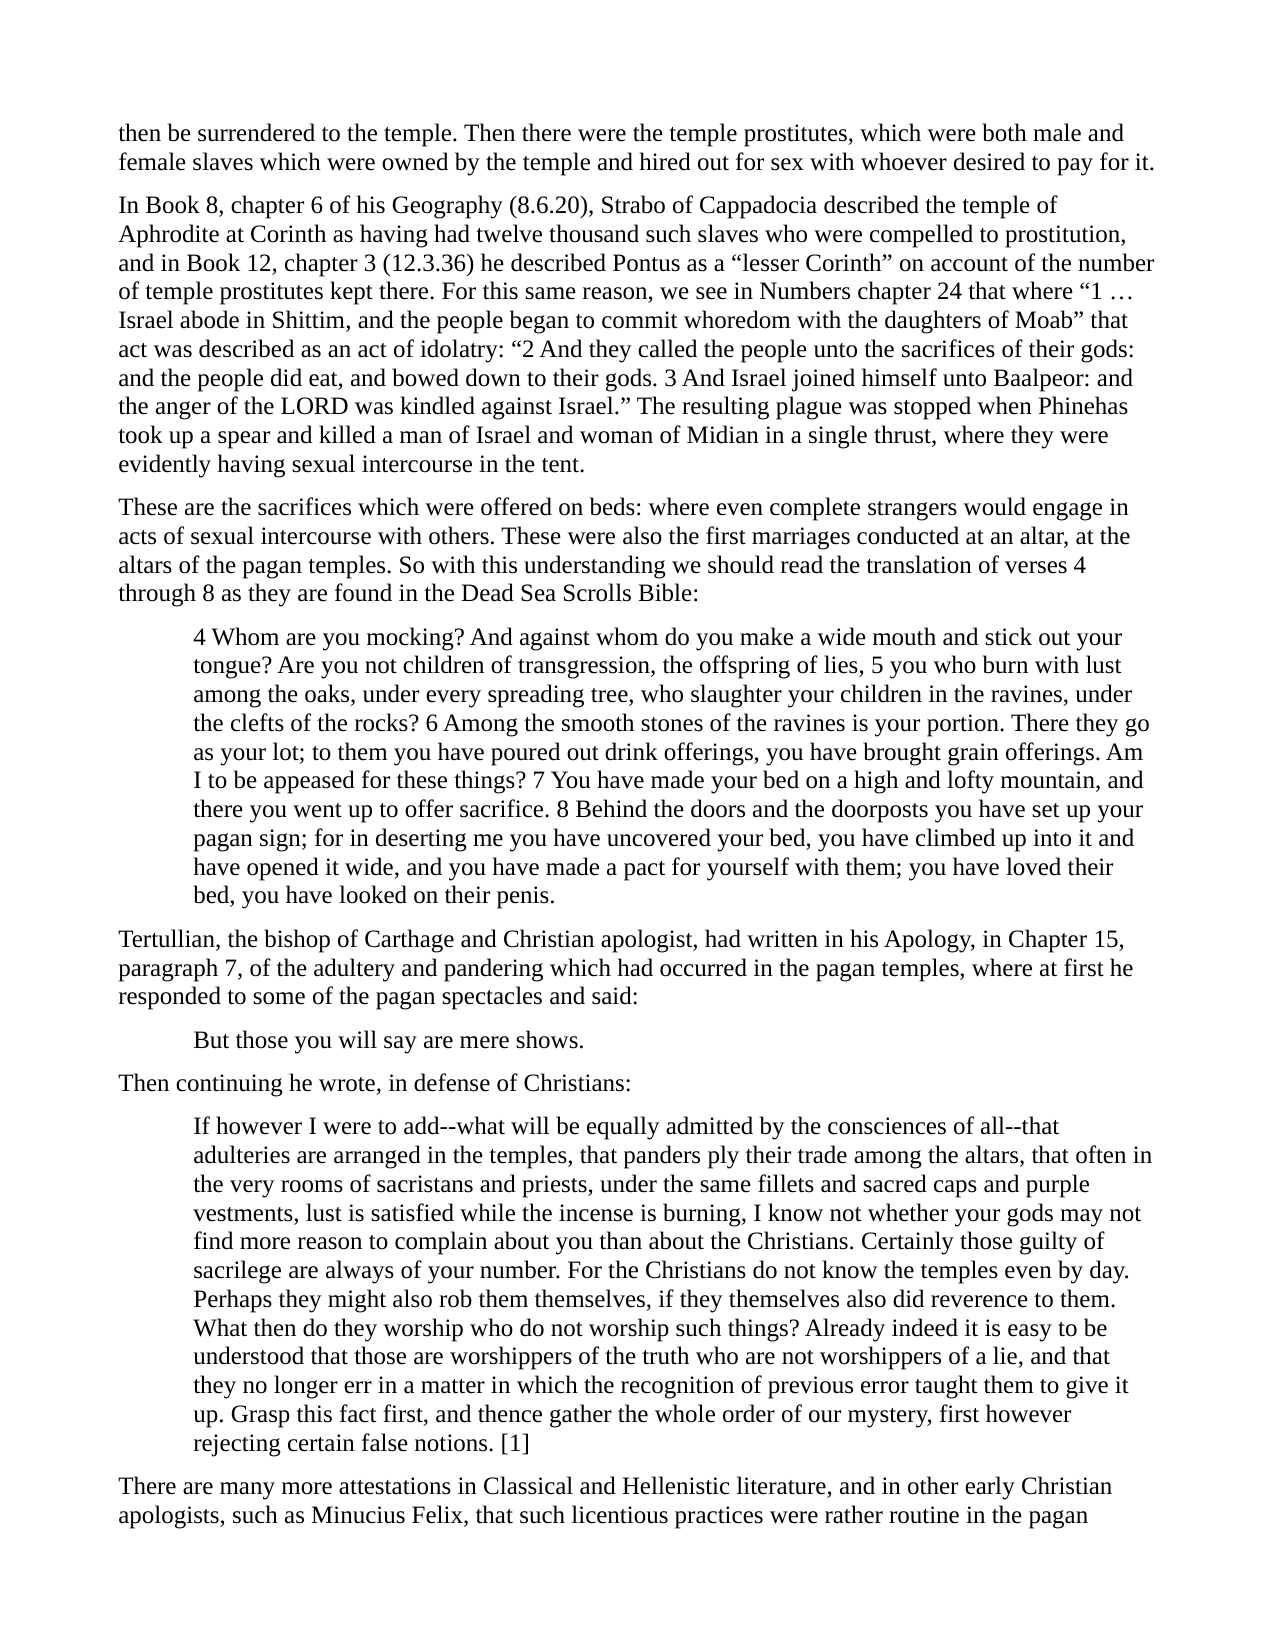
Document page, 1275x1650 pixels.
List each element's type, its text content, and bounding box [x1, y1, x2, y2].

text Then continuing he wrote, in defense of Christians: [118, 1068, 1157, 1097]
text But those you will say are mere shows. [193, 1025, 1157, 1053]
text 4 Whom are you mocking? And against whom do you make a wide mouth and stick out your tongue? Are you not children of transgression, the offspring of lies, 5 you who burn with lust among the oaks, under every spreading tree, who slaughter your children in the ravines, under the clefts of the rocks? 6 Among the smooth stones of the ravines is your portion. There they go as your lot; to them you have poured out drink offerings, you have brought grain offerings. Am I to be appeased for these things? 7 You have made your bed on a high and lofty mountain, and there you went up to offer sacrifice. 8 Behind the doors and the doorposts you have set up your pagan sign; for in deserting me you have uncovered your bed, you have climbed up into it and have opened it wide, and you have made a pact for yourself with them; you have loved their bed, you have looked on their penis. [193, 622, 1157, 909]
text These are the sacrifices which were offered on beds: where even complete strangers would engage in acts of sexual intercourse with others. These were also the first marriages conducted at an altar, at the altars of the pagan temples. So with this understanding we should read the translation of verses 4 through 8 as they are found in the Dead Sea Scrolls Bible: [118, 492, 1157, 607]
text Tertullian, the bishop of Carthage and Christian apologist, had written in his Apology, in Chapter 15, paragraph 7, of the adultery and pandering which had occurred in the pagan temples, where at first he responded to some of the pagan spectacles and said: [118, 924, 1157, 1010]
text There are many more attestations in Classical and Hellenistic literature, and in other early Christian apologists, such as Minucius Felix, that such licentious practices were rather routine in the pagan temples, and especially in the temples of Baal. The Hebrew word אשרה or asherah was often translated as groves in the King James Version, but the word should actually have been associated with the phalluses of Asherah, Ashtoreth or Ishtar, the consort of Baal. The euphemisms of the King James Version have long obscured these references. Other modern translations read the original inferences into the text, which may not what we would do, but in cases such as this, doing so captures the original meaning much better than the King James euphemisms. So here we shall read verses 6 through 8 of this chapter again, from an unlikely source, for us, which is the Good News Translation: [118, 1471, 1157, 1528]
text then be surrendered to the temple. Then there were the temple prostitutes, which were both male and female slaves which were owned by the temple and hired out for sex with whoever desired to pay for it. [118, 118, 1157, 176]
text In Book 8, chapter 6 of his Geography (8.6.20), Strabo of Cappadocia described the temple of Aphrodite at Corinth as having had twelve thousand such slaves who were compelled to prostitution, and in Book 12, chapter 3 (12.3.36) he described Pontus as a “lesser Corinth” on account of the number of temple prostitutes kept there. For this same reason, we see in Numbers chapter 24 that where “1 … Israel abode in Shittim, and the people began to commit whoredom with the daughters of Moab” that act was described as an act of idolatry: “2 And they called the people unto the sacrifices of their gods: and the people did eat, and bowed down to their gods. 3 And Israel joined himself unto Baalpeor: and the anger of the LORD was kindled against Israel.” The resulting plague was stopped when Phinehas took up a spear and killed a man of Israel and woman of Midian in a single thrust, where they were evidently having sexual intercourse in the tent. [118, 190, 1157, 478]
text If however I were to add--what will be equally admitted by the consciences of all--that adulteries are arranged in the temples, that panders ply their trade among the altars, that often in the very rooms of sacristans and priests, under the same fillets and sacred caps and purple vestments, lust is satisfied while the incense is burning, I know not whether your gods may not find more reason to complain about you than about the Christians. Certainly those guilty of sacrilege are always of your number. For the Christians do not know the temples even by day. Perhaps they might also rob them themselves, if they themselves also did reverence to them. What then do they worship who do not worship such things? Already indeed it is easy to be understood that those are worshippers of the truth who are not worshippers of a lie, and that they no longer err in a matter in which the recognition of previous error taught them to give it up. Grasp this fact first, and thence gather the whole order of our mystery, first however rejecting certain false notions. [1] [193, 1111, 1157, 1456]
